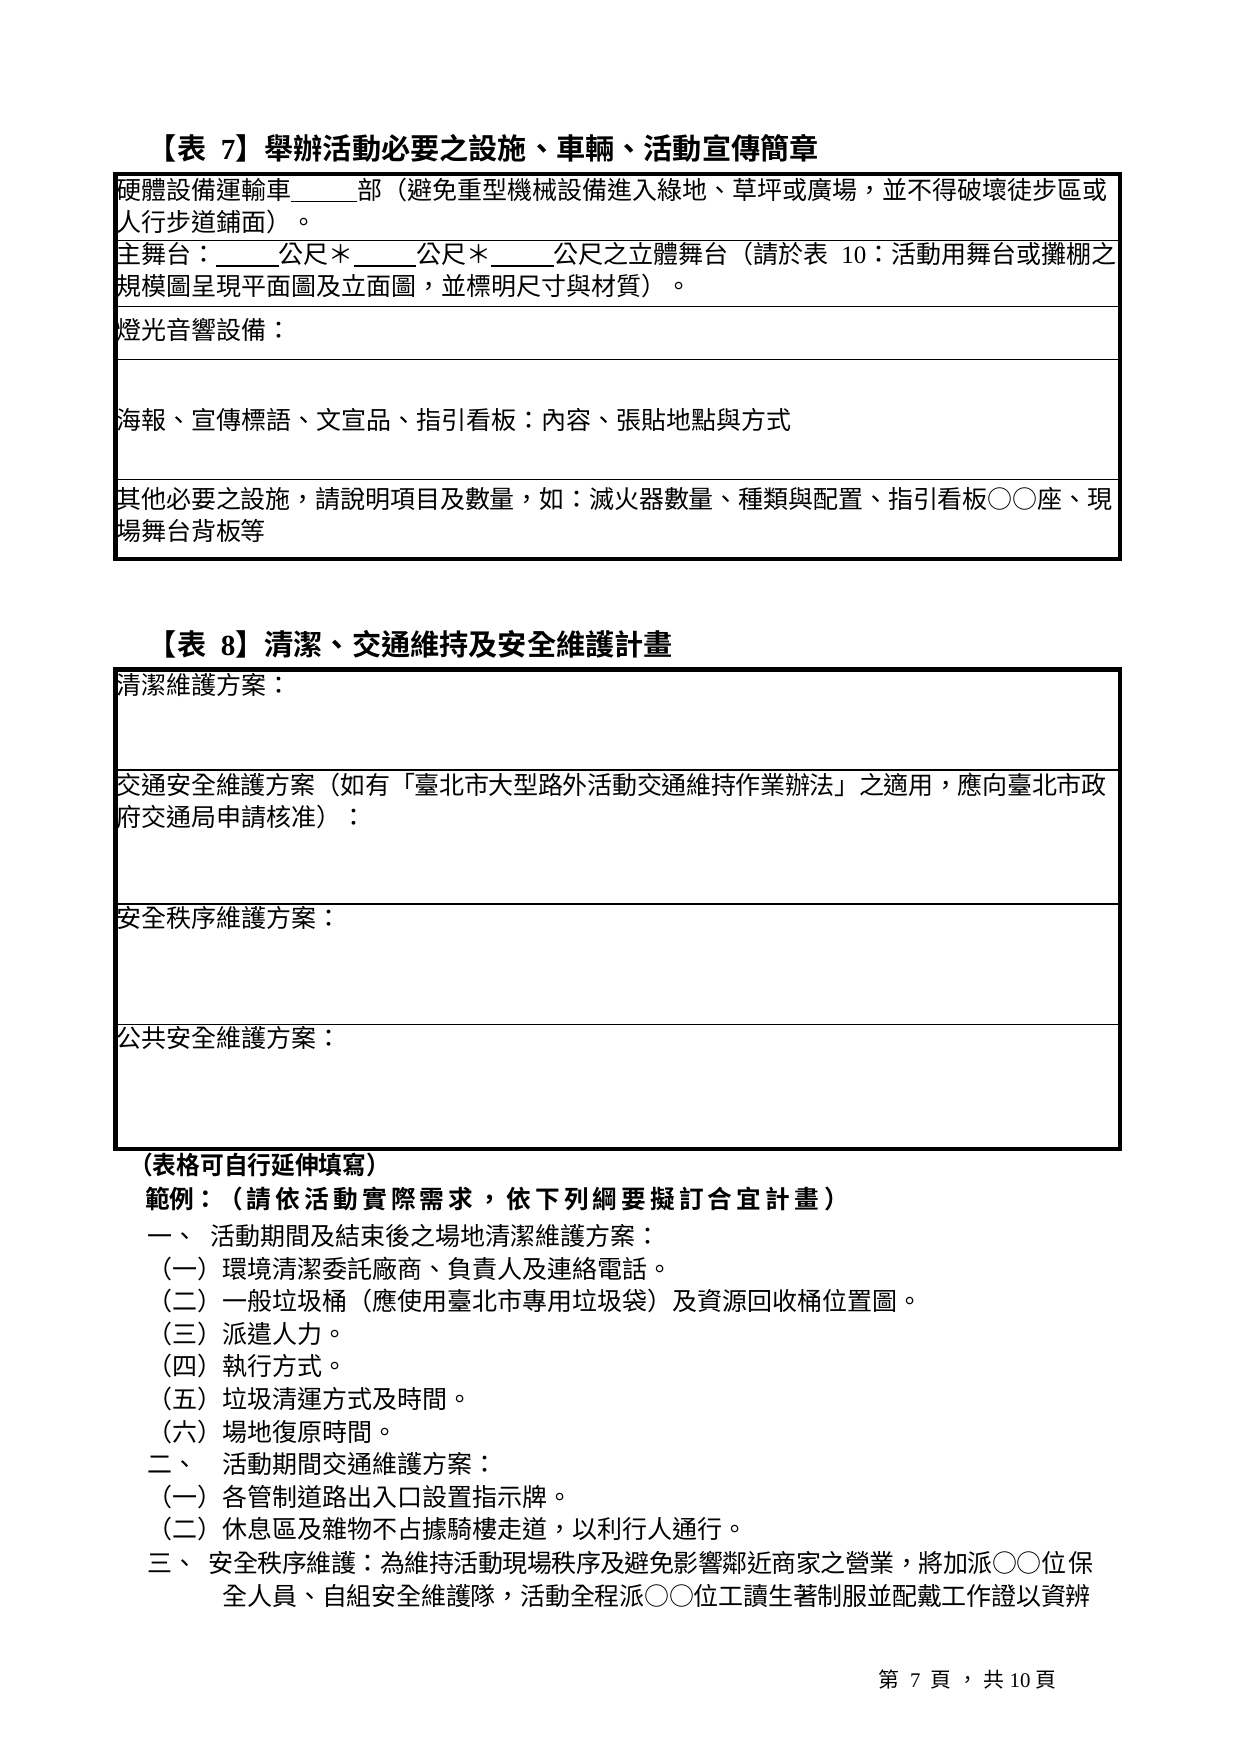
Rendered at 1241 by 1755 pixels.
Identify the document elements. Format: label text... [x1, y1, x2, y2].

text （四）執行方式。 [148, 1350, 1138, 1382]
text （二）休息區及雜物不占據騎樓走道，以利行人通行。 [148, 1513, 1138, 1545]
text （一）環境清潔委託廠商、負責人及連絡電話。 [148, 1252, 1138, 1285]
subtitle （表格可自行延伸填寫） [129, 1151, 1138, 1180]
table_cell 公共安全維護方案： [118, 1025, 1118, 1147]
text 【表 7】舉辦活動必要之設施、車輛、活動宣傳簡章 [148, 126, 1138, 168]
table_cell 海報、宣傳標語、文宣品、指引看板：內容、張貼地點與方式 [118, 360, 1118, 479]
text （二）一般垃圾桶（應使用臺北市專用垃圾袋）及資源回收桶位置圖。 [148, 1285, 1138, 1317]
text 二、 活動期間交通維護方案： [148, 1448, 1138, 1480]
text （六）場地復原時間。 [148, 1415, 1138, 1448]
text 三、 安全秩序維護：為維持活動現場秩序及避免影響鄰近商家之營業，將加派○○位保全人員、自組安全維護隊，活動全程派○○位工讀生著制服並配戴工作證以資辨 [148, 1547, 1093, 1612]
text （五）垃圾清運方式及時間。 [148, 1382, 1138, 1415]
text （一）各管制道路出入口設置指示牌。 [148, 1480, 1138, 1513]
table_cell 其他必要之設施，請說明項目及數量，如：滅火器數量、種類與配置、指引看板○○座、現場舞台背板等 [118, 480, 1118, 556]
text 範例：（請依活動實際需求，依下列綱要擬訂合宜計畫） 一、 活動期間及結束後之場地清潔維護方案： [146, 1180, 879, 1252]
table_cell 主舞台： 公尺＊ 公尺＊ 公尺之立體舞台（請於表 10：活動用舞台或攤棚之 規模圖呈現平面圖及立面圖，並標明尺寸與材質）。 [118, 241, 1118, 306]
text （三）派遣人力。 [148, 1317, 1138, 1350]
table_cell 交通安全維護方案（如有「臺北市大型路外活動交通維持作業辦法」之適用，應向臺北市政 府交通局申請核准）： [118, 771, 1118, 903]
table_header 硬體設備運輸車 部（避免重型機械設備進入綠地、草坪或廣場，並不得破壞徒步區或 人行步道鋪面）。 [118, 176, 1118, 239]
table_header 清潔維護方案： [118, 672, 1118, 769]
table_cell 安全秩序維護方案： [118, 905, 1118, 1024]
text 【表 8】清潔、交通維持及安全維護計畫 [148, 621, 1138, 663]
table_cell 燈光音響設備： [118, 307, 1118, 359]
